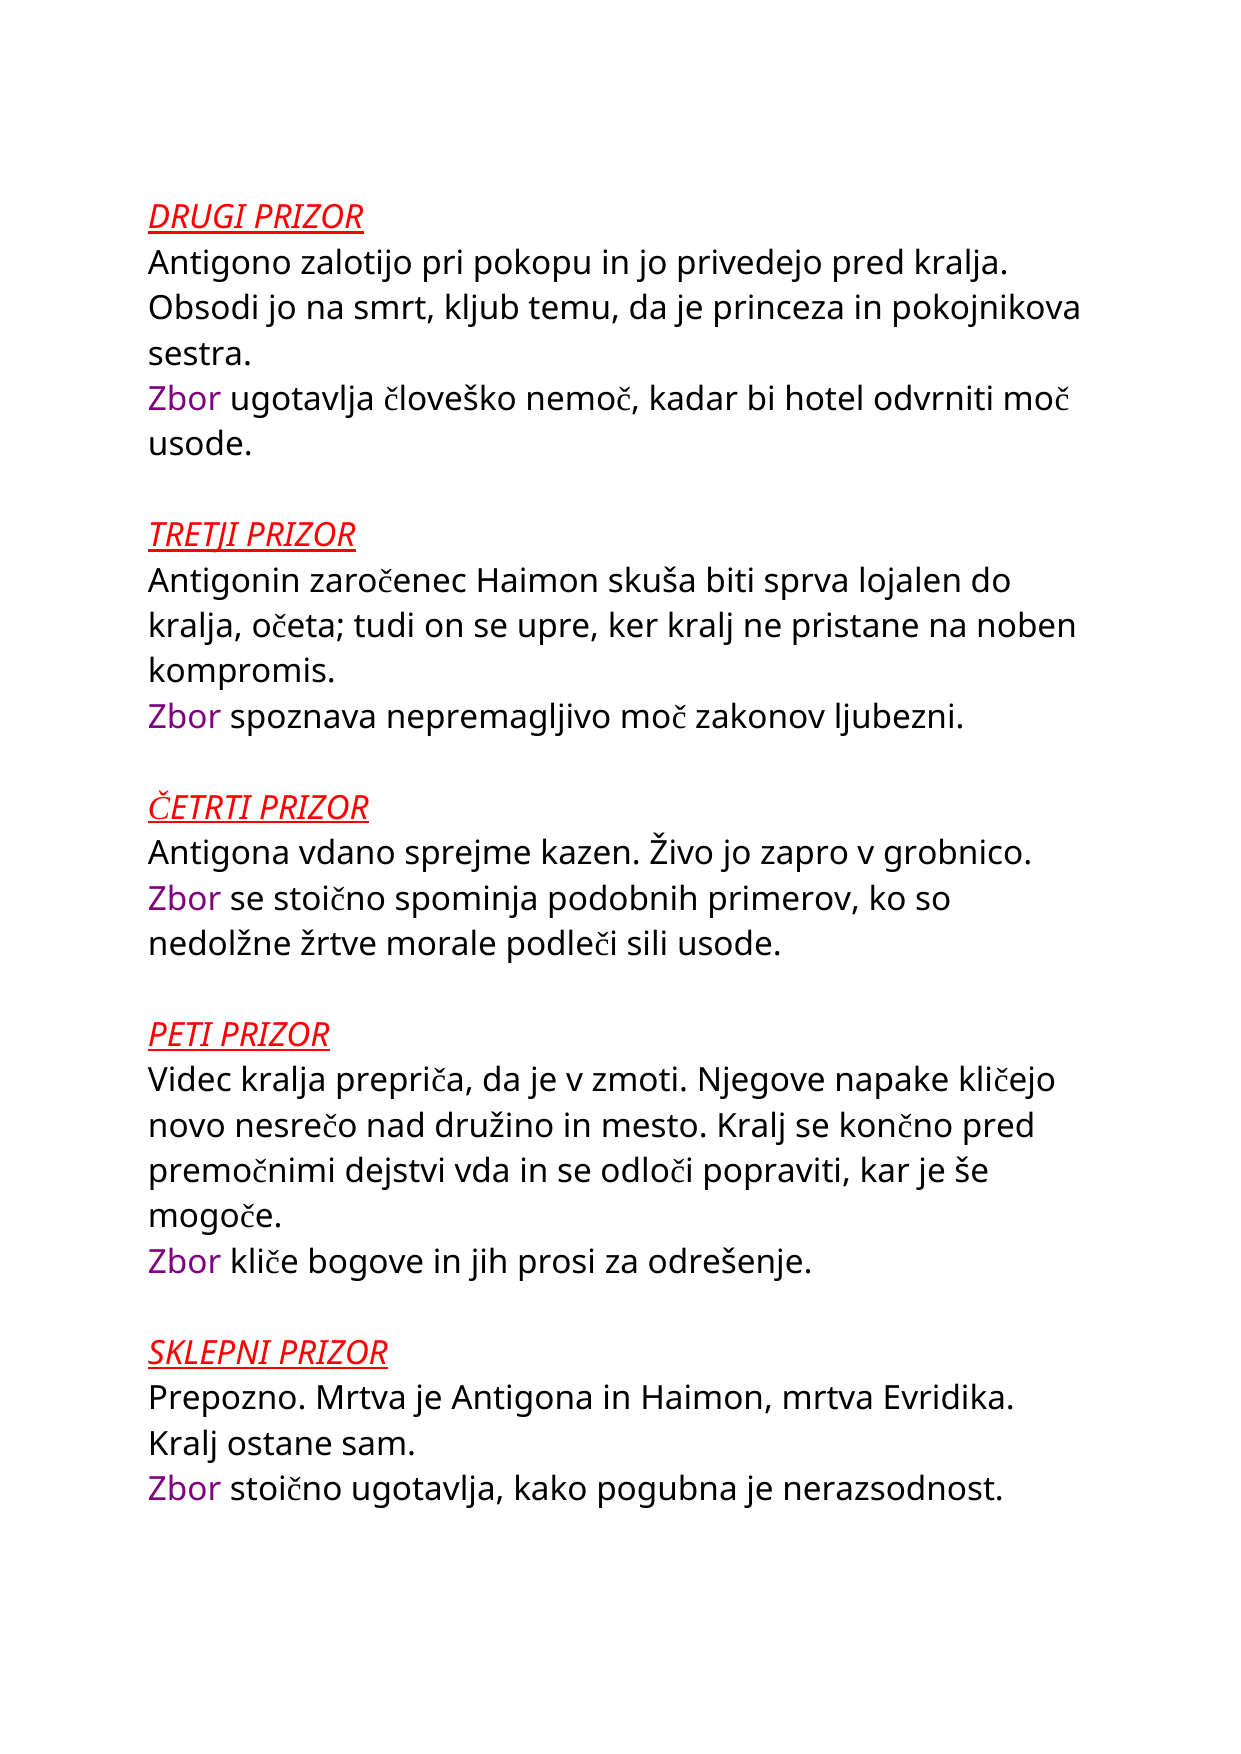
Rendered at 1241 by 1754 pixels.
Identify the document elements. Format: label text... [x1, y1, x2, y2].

text Antigonin zaročenec Haimon skuša biti sprva lojalen do kralja, očeta; tudi on se upre, ker kralj ne pristane na noben kompromis. [148, 556, 1092, 693]
text Prepozno. Mrtva je Antigona in Haimon, mrtva Evridika. Kralj ostane sam. [148, 1374, 1092, 1465]
text Zbor stoično ugotavlja, kako pogubna je nerazsodnost. [148, 1465, 1092, 1510]
text Zbor spoznava nepremagljivo moč zakonov ljubezni. [148, 693, 1092, 738]
text TRETJI PRIZOR [148, 511, 1092, 556]
text Zbor kliče bogove in jih prosi za odrešenje. [148, 1238, 1092, 1283]
text ČETRTI PRIZOR [148, 783, 1092, 829]
text SKLEPNI PRIZOR [148, 1328, 1092, 1374]
text Antigono zalotijo pri pokopu in jo privedejo pred kralja. Obsodi jo na smrt, kljub temu, da je princeza in pokojnikova sestra. [148, 238, 1092, 375]
text Videc kralja prepriča, da je v zmoti. Njegove napake kličejo novo nesrečo nad družino in mesto. Kralj se končno pred premočnimi dejstvi vda in se odloči popraviti, kar je še mogoče. [148, 1056, 1092, 1238]
text Antigona vdano sprejme kazen. Živo jo zapro v grobnico. [148, 829, 1092, 874]
text DRUGI PRIZOR [148, 193, 1092, 238]
text PETI PRIZOR [148, 1011, 1092, 1056]
text Zbor ugotavlja človeško nemoč, kadar bi hotel odvrniti moč usode. [148, 375, 1092, 466]
text Zbor se stoično spominja podobnih primerov, ko so nedolžne žrtve morale podleči sili usode. [148, 874, 1092, 965]
